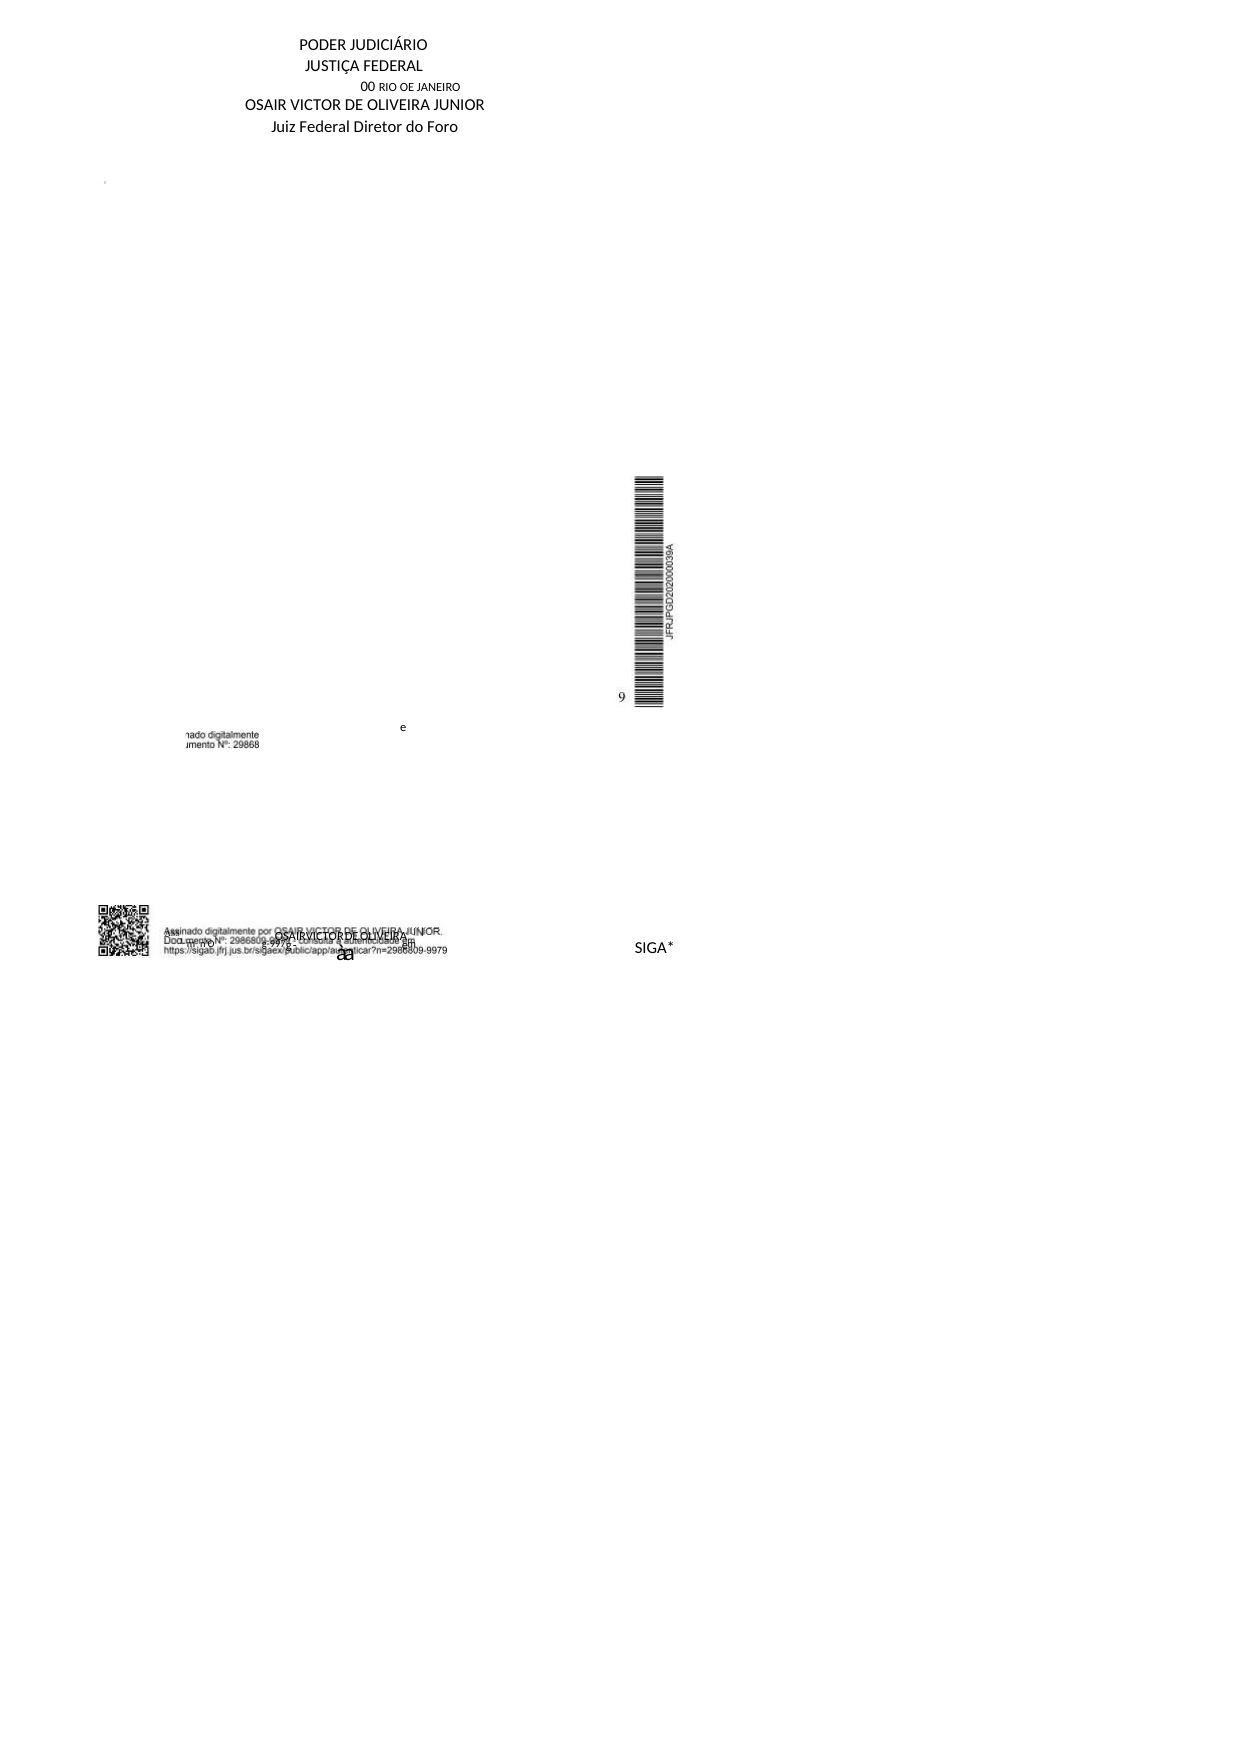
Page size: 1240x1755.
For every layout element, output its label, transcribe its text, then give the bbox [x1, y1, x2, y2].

subtitle OSAIR VICTOR DE OLIVEIRA JUNIOR Juiz Federal Diretor do Foro [245, 95, 508, 136]
text e [106, 720, 622, 749]
